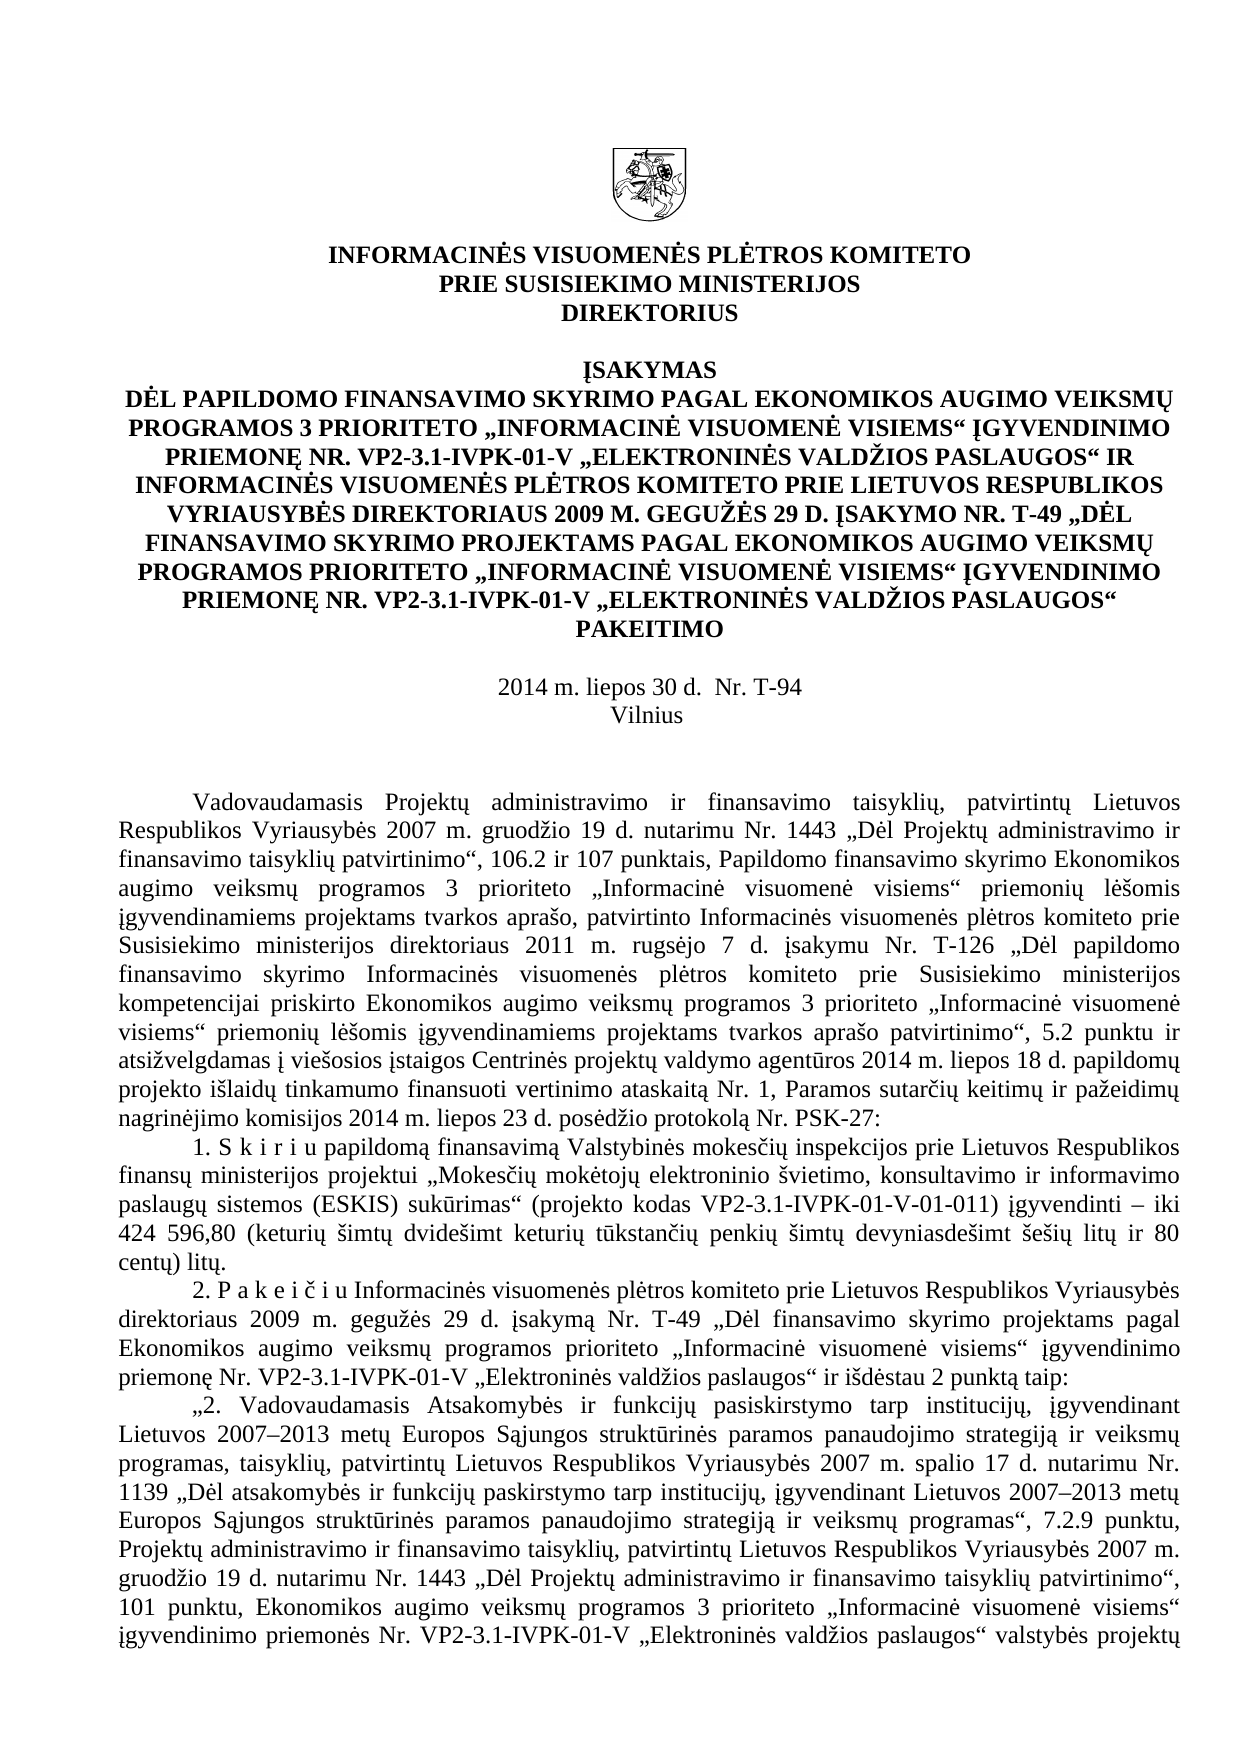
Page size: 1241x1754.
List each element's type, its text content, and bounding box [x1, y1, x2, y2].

text Vilnius [118, 700, 1181, 729]
text DĖL PAPILDOMO FINANSAVIMO SKYRIMO PAGAL EKONOMIKOS AUGIMO VEIKSMŲ PROGRAMOS 3 PRIORITETO „INFORMACINĖ VISUOMENĖ VISIEMS“ ĮGYVENDINIMO PRIEMONĘ NR. VP2-3.1-IVPK-01-V „ELEKTRONINĖS VALDŽIOS PASLAUGOS“ IR INFORMACINĖS VISUOMENĖS PLĖTROS KOMITETO PRIE LIETUVOS RESPUBLIKOS VYRIAUSYBĖS DIREKTORIAUS 2009 M. GEGUŽĖS 29 D. ĮSAKYMO NR. T-49 „DĖL FINANSAVIMO SKYRIMO PROJEKTAMS PAGAL EKONOMIKOS AUGIMO VEIKSMŲ PROGRAMOS PRIORITETO „INFORMACINĖ VISUOMENĖ VISIEMS“ ĮGYVENDINIMO PRIEMONĘ NR. VP2-3.1-IVPK-01-V „ELEKTRONINĖS VALDŽIOS PASLAUGOS“ PAKEITIMO [118, 384, 1181, 643]
text Vadovaudamasis Projektų administravimo ir finansavimo taisyklių, patvirtintų Lietuvos Respublikos Vyriausybės 2007 m. gruodžio 19 d. nutarimu Nr. 1443 „Dėl Projektų administravimo ir finansavimo taisyklių patvirtinimo“, 106.2 ir 107 punktais, Papildomo finansavimo skyrimo Ekonomikos augimo veiksmų programos 3 prioriteto „Informacinė visuomenė visiems“ priemonių lėšomis įgyvendinamiems projektams tvarkos aprašo, patvirtinto Informacinės visuomenės plėtros komiteto prie Susisiekimo ministerijos direktoriaus 2011 m. rugsėjo 7 d. įsakymu Nr. T-126 „Dėl papildomo finansavimo skyrimo Informacinės visuomenės plėtros komiteto prie Susisiekimo ministerijos kompetencijai priskirto Ekonomikos augimo veiksmų programos 3 prioriteto „Informacinė visuomenė visiems“ priemonių lėšomis įgyvendinamiems projektams tvarkos aprašo patvirtinimo“, 5.2 punktu ir atsižvelgdamas į viešosios įstaigos Centrinės projektų valdymo agentūros 2014 m. liepos 18 d. papildomų projekto išlaidų tinkamumo finansuoti vertinimo ataskaitą Nr. 1, Paramos sutarčių keitimų ir pažeidimų nagrinėjimo komisijos 2014 m. liepos 23 d. posėdžio protokolą Nr. PSK-27: [118, 787, 1181, 1132]
text ĮSAKYMAS [118, 355, 1181, 384]
text „2. Vadovaudamasis Atsakomybės ir funkcijų pasiskirstymo tarp institucijų, įgyvendinant Lietuvos 2007–2013 metų Europos Sąjungos struktūrinės paramos panaudojimo strategiją ir veiksmų programas, taisyklių, patvirtintų Lietuvos Respublikos Vyriausybės 2007 m. spalio 17 d. nutarimu Nr. 1139 „Dėl atsakomybės ir funkcijų paskirstymo tarp institucijų, įgyvendinant Lietuvos 2007–2013 metų Europos Sąjungos struktūrinės paramos panaudojimo strategiją ir veiksmų programas“, 7.2.9 punktu, Projektų administravimo ir finansavimo taisyklių, patvirtintų Lietuvos Respublikos Vyriausybės 2007 m. gruodžio 19 d. nutarimu Nr. 1443 „Dėl Projektų administravimo ir finansavimo taisyklių patvirtinimo“, 101 punktu, Ekonomikos augimo veiksmų programos 3 prioriteto „Informacinė visuomenė visiems“ įgyvendinimo priemonės Nr. VP2-3.1-IVPK-01-V „Elektroninės valdžios paslaugos“ valstybės projektų [118, 1390, 1181, 1649]
text 1. S k i r i u papildomą finansavimą Valstybinės mokesčių inspekcijos prie Lietuvos Respublikos finansų ministerijos projektui „Mokesčių mokėtojų elektroninio švietimo, konsultavimo ir informavimo paslaugų sistemos (ESKIS) sukūrimas“ (projekto kodas VP2-3.1-IVPK-01-V-01-011) įgyvendinti – iki 424 596,80 (keturių šimtų dvidešimt keturių tūkstančių penkių šimtų devyniasdešimt šešių litų ir 80 centų) litų. [118, 1132, 1181, 1275]
text 2. P a k e i č i u Informacinės visuomenės plėtros komiteto prie Lietuvos Respublikos Vyriausybės direktoriaus 2009 m. gegužės 29 d. įsakymą Nr. T-49 „Dėl finansavimo skyrimo projektams pagal Ekonomikos augimo veiksmų programos prioriteto „Informacinė visuomenė visiems“ įgyvendinimo priemonę Nr. VP2-3.1-IVPK-01-V „Elektroninės valdžios paslaugos“ ir išdėstau 2 punktą taip: [118, 1275, 1181, 1390]
text DIREKTORIUS [118, 298, 1181, 327]
text INFORMACINĖS VISUOMENĖS PLĖTROS KOMITETO [118, 240, 1181, 269]
text PRIE SUSISIEKIMO MINISTERIJOS [118, 269, 1181, 298]
text 2014 m. liepos 30 d. Nr. T-94 [118, 672, 1181, 700]
